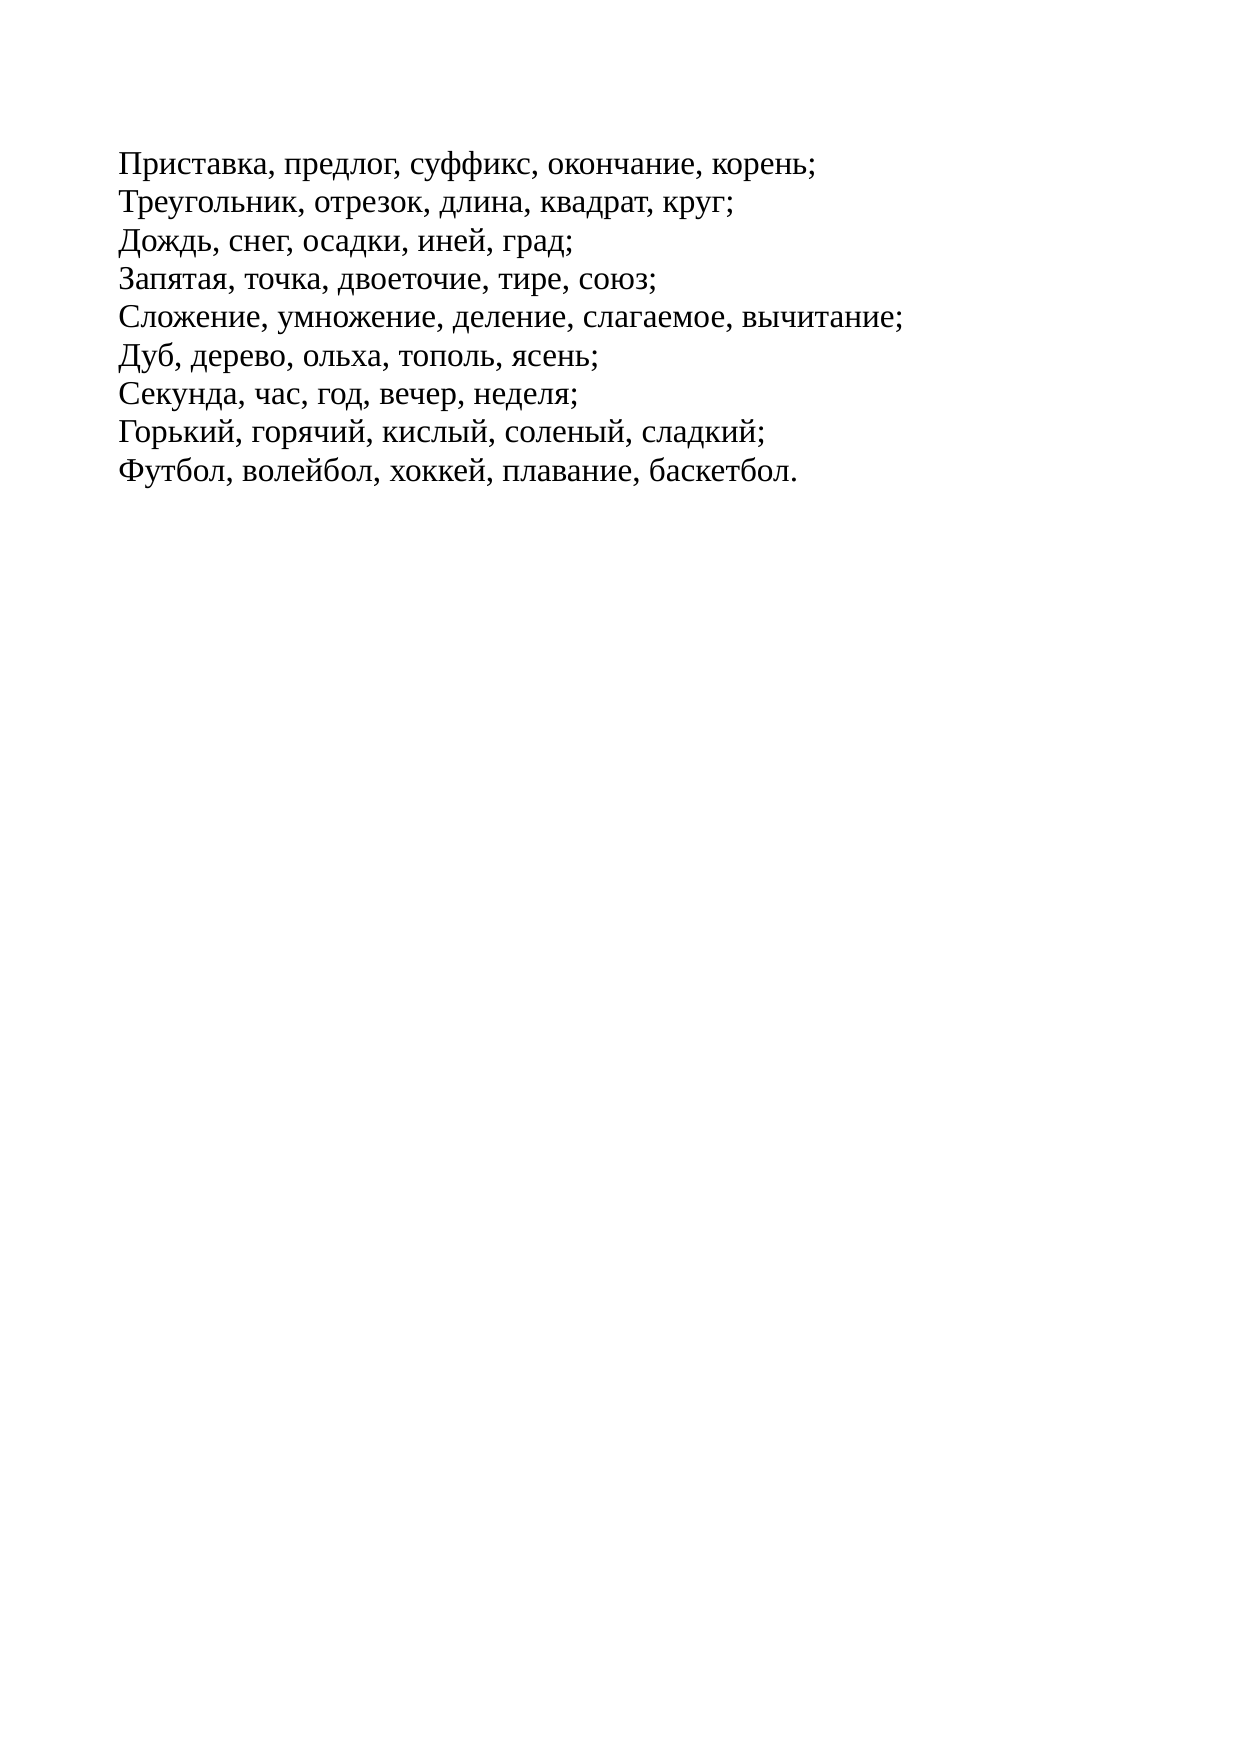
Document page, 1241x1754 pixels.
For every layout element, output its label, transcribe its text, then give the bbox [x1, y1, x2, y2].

title Приставка, предлог, суффикс, окончание, корень; Треугольник, отрезок, длина, квадрат, круг; Дождь, снег, осадки, иней, град; Запятая, точка, двоеточие, тире, союз; Сложение, умножение, деление, слагаемое, вычитание; Дуб, дерево, ольха, тополь, ясень; Секунда, час, год, вечер, неделя; Горький, горячий, кислый, соленый, сладкий; Футбол, волейбол, хоккей, плавание, баскетбол. [118, 143, 1122, 488]
